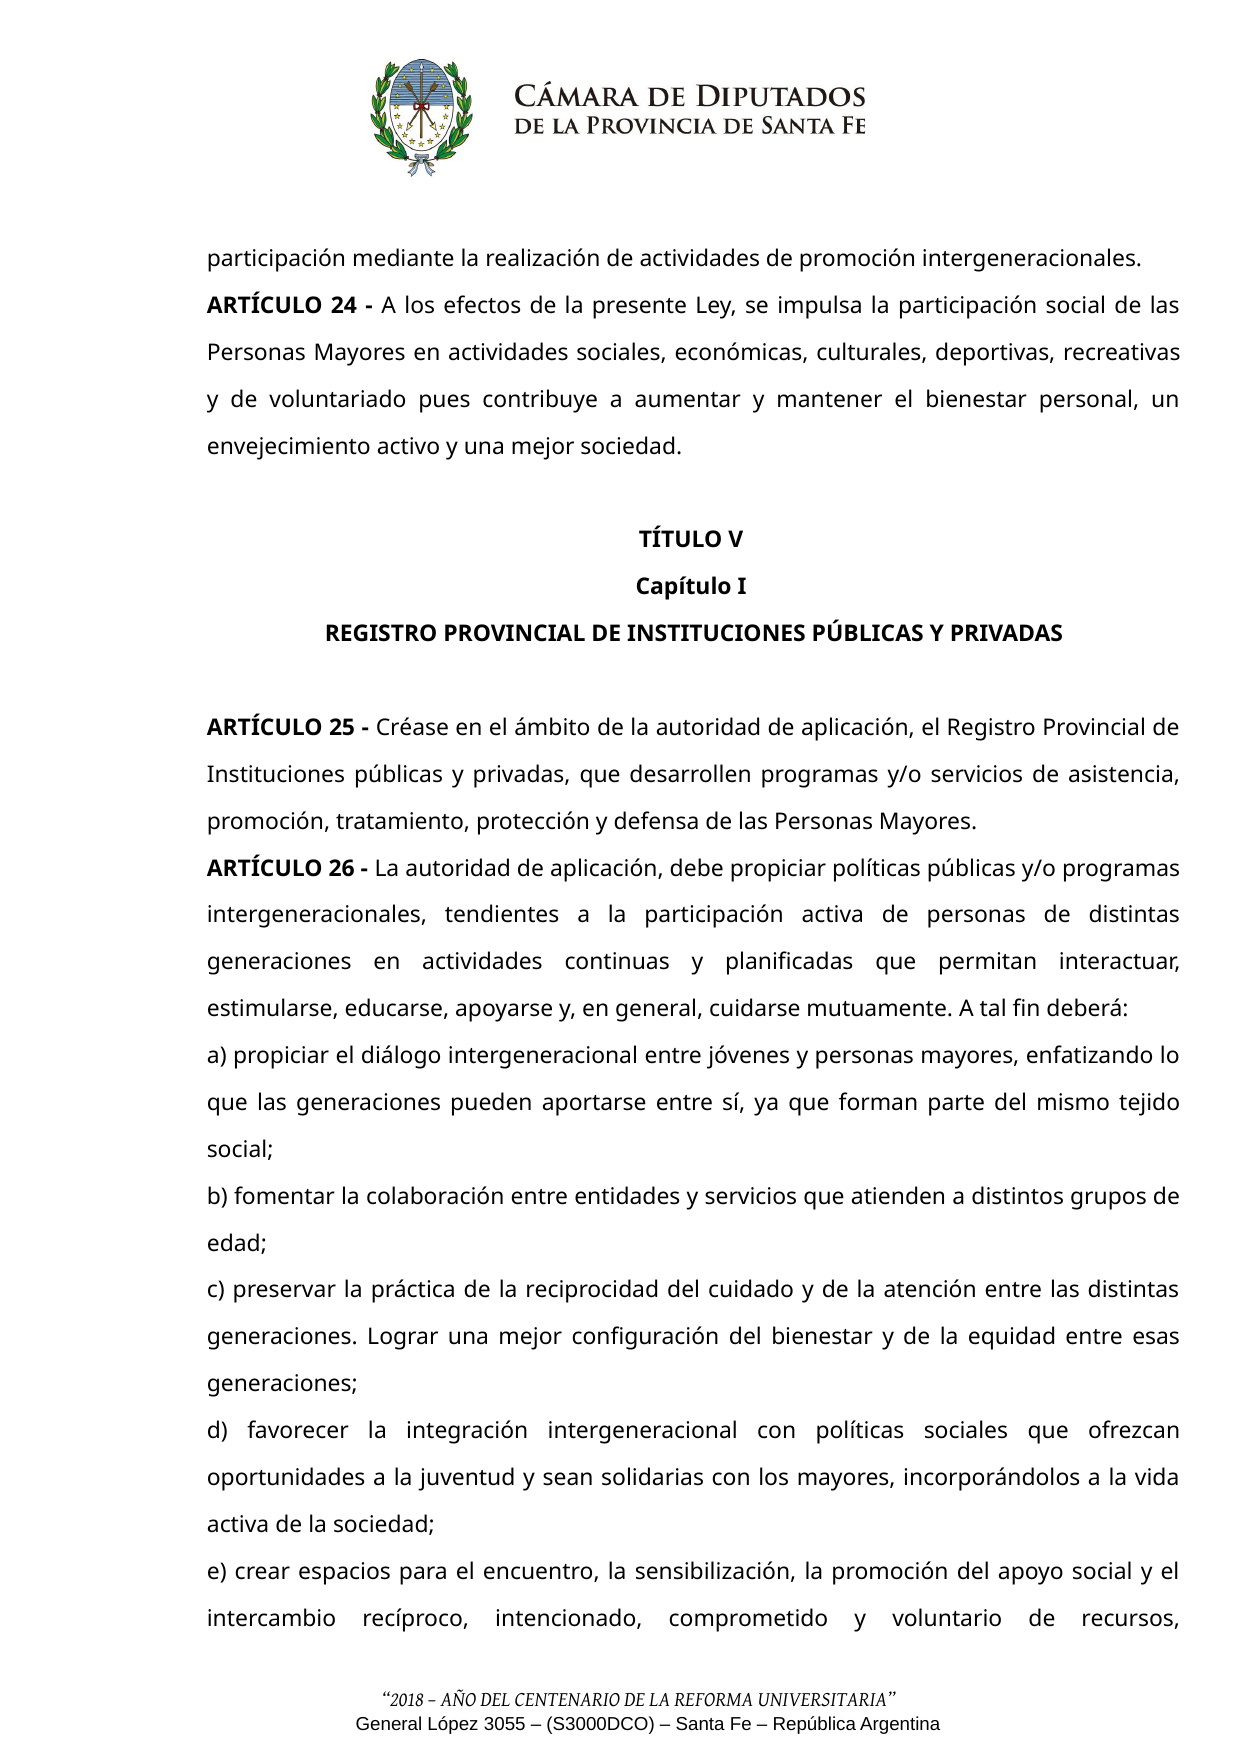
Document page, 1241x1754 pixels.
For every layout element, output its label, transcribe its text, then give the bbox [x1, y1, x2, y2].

text participación mediante la realización de actividades de promoción intergeneracionales. [207, 242, 1181, 273]
text REGISTRO PROVINCIAL DE INSTITUCIONES PÚBLICAS Y PRIVADAS [207, 617, 1181, 648]
text b) fomentar la colaboración entre entidades y servicios que atienden a distintos grupos de edad; [207, 1180, 1181, 1258]
text a) propiciar el diálogo intergeneracional entre jóvenes y personas mayores, enfatizando lo que las generaciones pueden aportarse entre sí, ya que forman parte del mismo tejido social; [207, 1039, 1181, 1164]
text d) favorecer la integración intergeneracional con políticas sociales que ofrezcan oportunidades a la juventud y sean solidarias con los mayores, incorporándolos a la vida activa de la sociedad; [207, 1414, 1181, 1539]
text ARTÍCULO 25 - Créase en el ámbito de la autoridad de aplicación, el Registro Provincial de Instituciones públicas y privadas, que desarrollen programas y/o servicios de asistencia, promoción, tratamiento, protección y defensa de las Personas Mayores. [207, 711, 1181, 836]
text TÍTULO V [207, 523, 1181, 555]
text e) crear espacios para el encuentro, la sensibilización, la promoción del apoyo social y el intercambio recíproco, intencionado, comprometido y voluntario de recursos, [207, 1555, 1181, 1633]
text c) preservar la práctica de la reciprocidad del cuidado y de la atención entre las distintas generaciones. Lograr una mejor configuración del bienestar y de la equidad entre esas generaciones; [207, 1273, 1181, 1398]
text ARTÍCULO 24 - A los efectos de la presente Ley, se impulsa la participación social de las Personas Mayores en actividades sociales, económicas, culturales, deportivas, recreativas y de voluntariado pues contribuye a aumentar y mantener el bienestar personal, un envejecimiento activo y una mejor sociedad. [207, 289, 1181, 461]
text Capítulo I [207, 570, 1181, 602]
text ARTÍCULO 26 - La autoridad de aplicación, debe propiciar políticas públicas y/o programas intergeneracionales, tendientes a la participación activa de personas de distintas generaciones en actividades continuas y planificadas que permitan interactuar, estimularse, educarse, apoyarse y, en general, cuidarse mutuamente. A tal fin deberá: [207, 852, 1181, 1023]
picture [370, 59, 866, 181]
